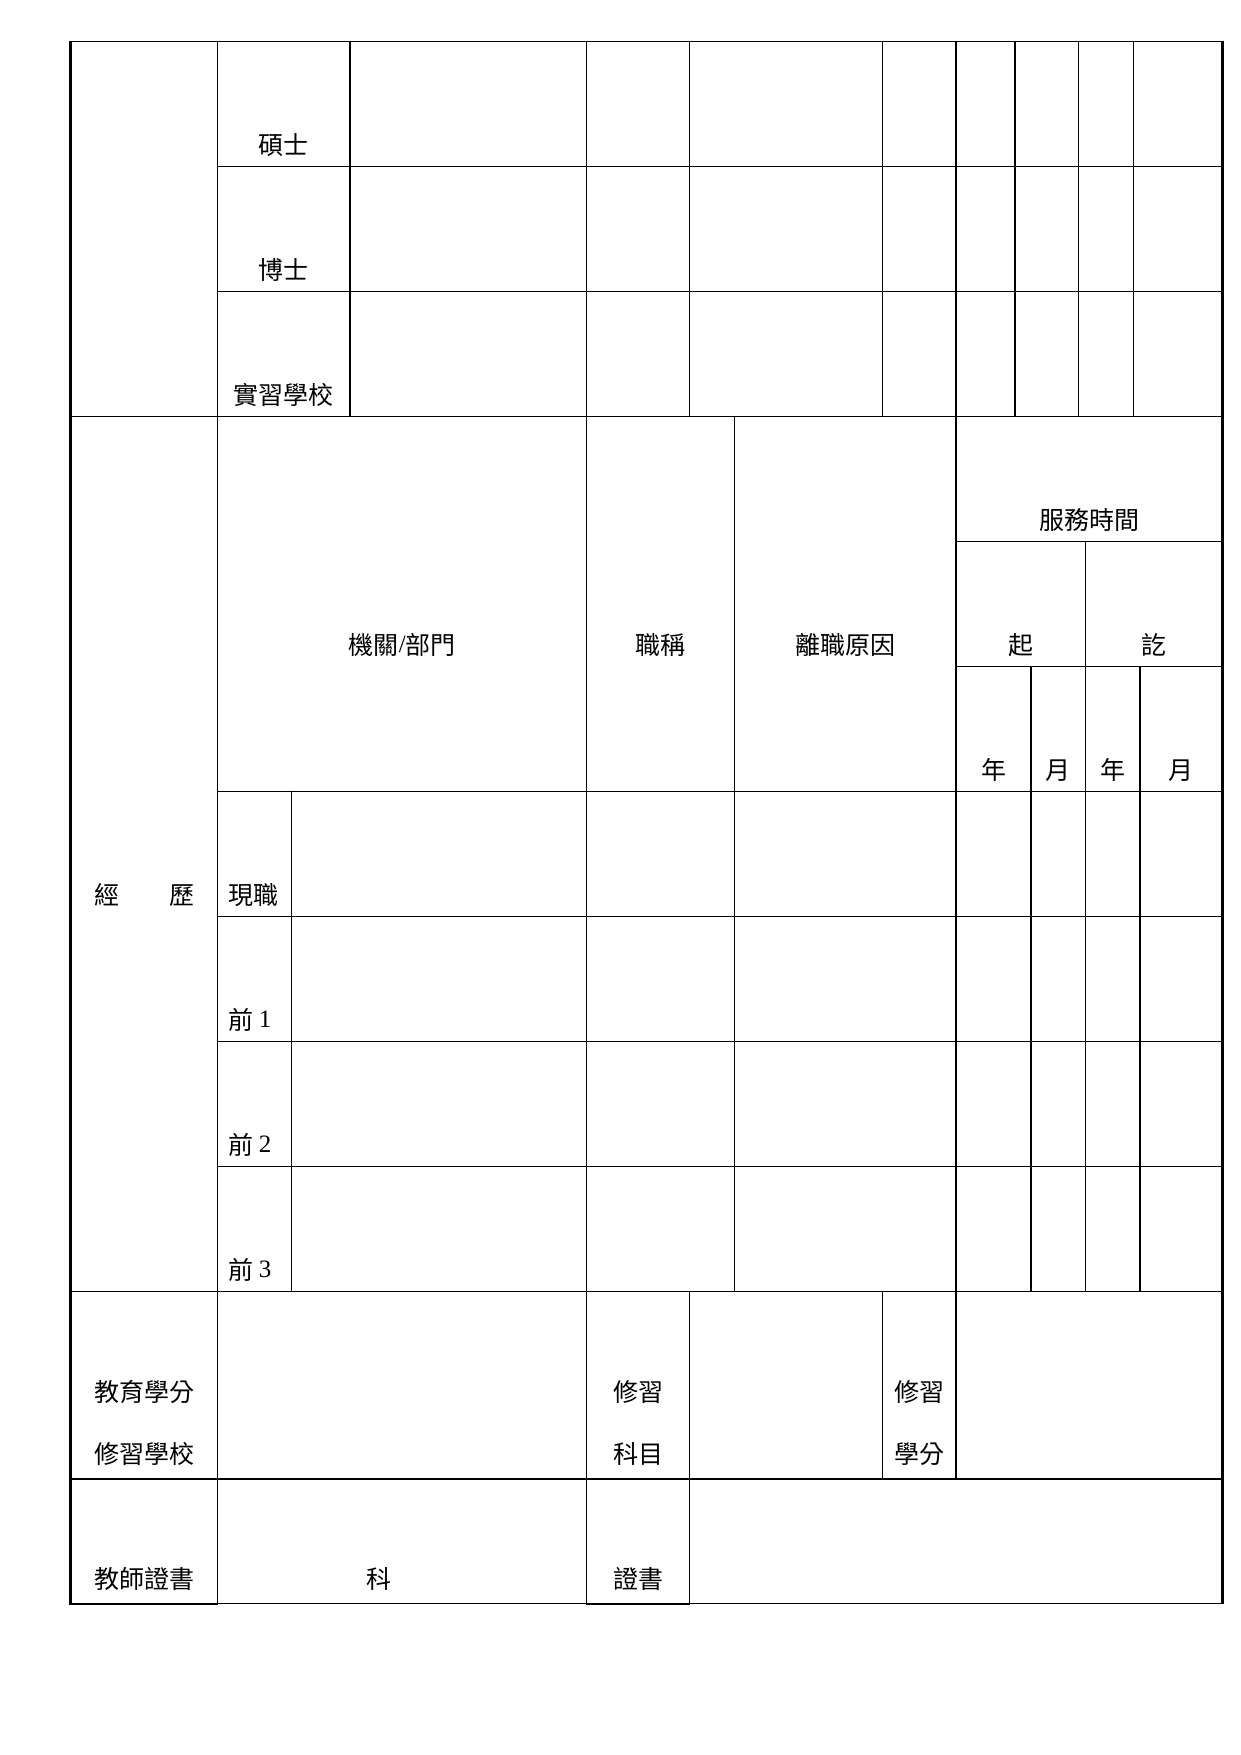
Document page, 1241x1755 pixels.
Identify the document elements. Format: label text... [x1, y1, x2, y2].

table_cell [1032, 1042, 1085, 1166]
table_cell [957, 1292, 1221, 1478]
table_cell [735, 1167, 955, 1291]
table_cell [1032, 1167, 1085, 1291]
table_cell [1079, 42, 1133, 166]
table_cell [957, 792, 1030, 916]
table_cell 修習 學分 [883, 1292, 955, 1478]
table_cell 現職 [218, 792, 291, 916]
table_cell [72, 42, 217, 416]
table_cell 經 歷 [72, 417, 217, 1291]
table_cell [735, 917, 955, 1041]
table_cell [690, 1292, 882, 1478]
table_cell [292, 1167, 586, 1291]
table_cell [1134, 292, 1221, 416]
table_cell [587, 1167, 734, 1291]
table_cell [883, 167, 955, 291]
table_cell [1086, 792, 1139, 916]
table_cell [1134, 167, 1221, 291]
table_cell [292, 1042, 586, 1166]
table_cell [587, 792, 734, 916]
table_cell [1141, 1042, 1221, 1166]
table_cell [1079, 167, 1133, 291]
table_cell [690, 167, 882, 291]
table_cell [1032, 792, 1085, 916]
table_cell 月 [1141, 667, 1221, 791]
table_cell 科 [218, 1480, 586, 1603]
table_cell [1086, 917, 1139, 1041]
table_cell [1086, 1042, 1139, 1166]
table_cell 年 [957, 667, 1030, 791]
table_cell [957, 1167, 1030, 1291]
table_cell 訖 [1086, 542, 1221, 666]
table_cell 起 [957, 542, 1085, 666]
table_cell [957, 292, 1014, 416]
table_cell [1079, 292, 1133, 416]
table_cell 離職原因 [735, 417, 955, 791]
table_cell 碩士 [218, 42, 349, 166]
table_cell [957, 1042, 1030, 1166]
table_cell [957, 42, 1014, 166]
table_cell 月 [1032, 667, 1085, 791]
table_cell 實習學校 [218, 292, 349, 416]
table_cell 教育學分 修習學校 [72, 1292, 217, 1478]
table_cell [292, 917, 586, 1041]
table_cell [292, 792, 586, 916]
table_cell [587, 167, 689, 291]
table_cell [1086, 1167, 1139, 1291]
table_cell [957, 917, 1030, 1041]
table_cell [1016, 42, 1078, 166]
table_cell 服務時間 [957, 417, 1221, 541]
table_cell [587, 1042, 734, 1166]
table_cell [351, 167, 586, 291]
table_cell 年 [1086, 667, 1139, 791]
table_cell 修習 科目 [587, 1292, 689, 1478]
table_cell [957, 167, 1014, 291]
table_cell [735, 1042, 955, 1166]
table_cell [351, 292, 586, 416]
table_cell [735, 792, 955, 916]
table_cell [1141, 917, 1221, 1041]
table_cell 機關/部門 [218, 417, 586, 791]
table_cell [690, 1480, 1221, 1603]
table_cell 職稱 [587, 417, 734, 791]
table_cell [690, 292, 882, 416]
table_cell [587, 917, 734, 1041]
table_cell [218, 1292, 586, 1478]
table_cell 前1 [218, 917, 291, 1041]
table_cell 教師證書 [72, 1480, 217, 1603]
table_cell [883, 292, 955, 416]
table_cell 前2 [218, 1042, 291, 1166]
table_cell 前3 [218, 1167, 291, 1291]
table_cell [1016, 167, 1078, 291]
table_cell [1032, 917, 1085, 1041]
table_cell [351, 42, 586, 166]
table_cell [1141, 792, 1221, 916]
table_cell [1141, 1167, 1221, 1291]
table_cell [883, 42, 955, 166]
table_cell 博士 [218, 167, 349, 291]
table_cell [690, 42, 882, 166]
table_cell [1134, 42, 1221, 166]
table_cell [587, 292, 689, 416]
table_cell [1016, 292, 1078, 416]
table_cell [587, 42, 689, 166]
table_cell 證書 [587, 1480, 689, 1603]
